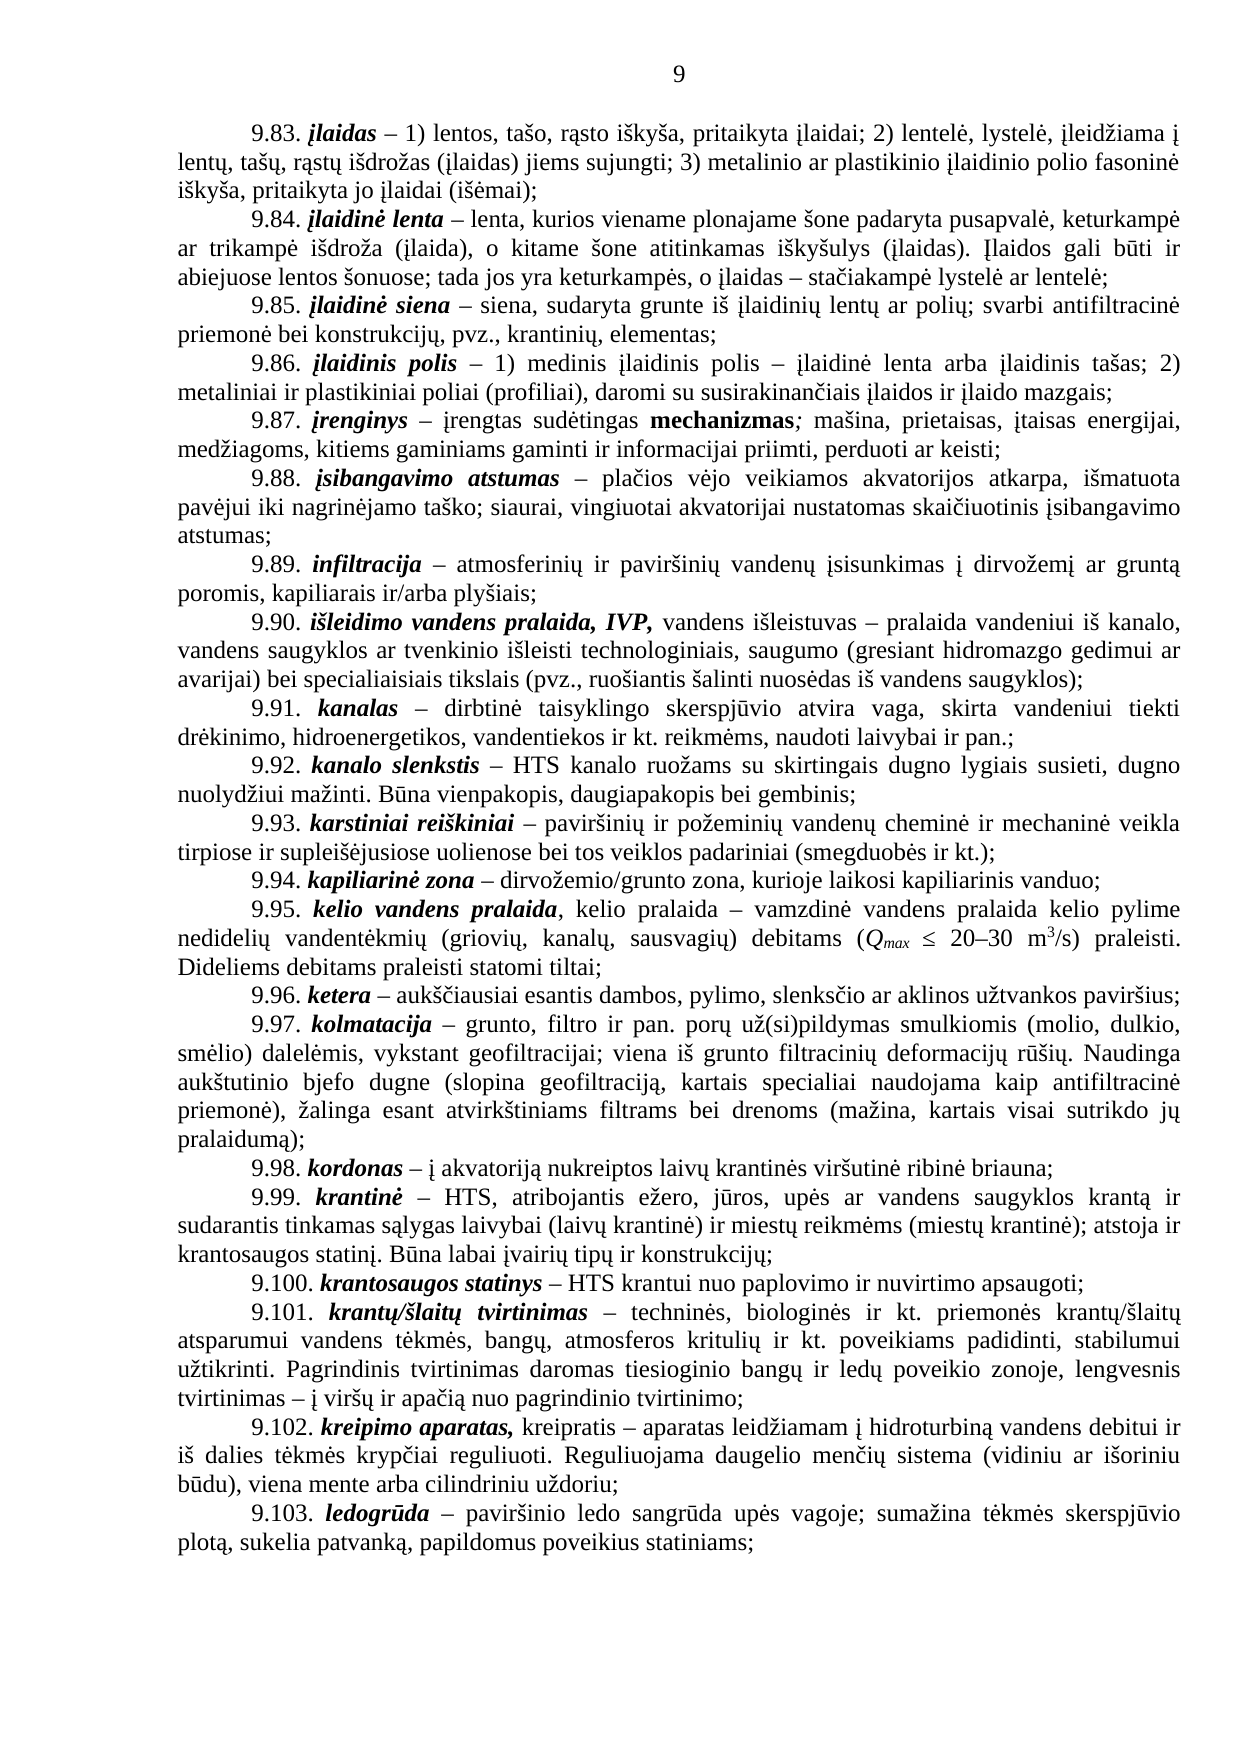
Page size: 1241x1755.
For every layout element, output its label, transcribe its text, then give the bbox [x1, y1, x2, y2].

text 9.102. kreipimo aparatas, kreipratis – aparatas leidžiamam į hidroturbiną vandens debitui ir iš dalies tėkmės krypčiai reguliuoti. Reguliuojama daugelio menčių sistema (vidiniu ar išoriniu būdu), viena mente arba cilindriniu uždoriu; [177, 1412, 1181, 1498]
text 9.103. ledogrūda – paviršinio ledo sangrūda upės vagoje; sumažina tėkmės skerspjūvio plotą, sukelia patvanką, papildomus poveikius statiniams; [177, 1498, 1181, 1556]
text 9.94. kapiliarinė zona – dirvožemio/grunto zona, kurioje laikosi kapiliarinis vanduo; [177, 866, 1181, 894]
text 9.93. karstiniai reiškiniai – paviršinių ir požeminių vandenų cheminė ir mechaninė veikla tirpiose ir supleišėjusiose uolienose bei tos veiklos padariniai (smegduobės ir kt.); [177, 808, 1181, 866]
text 9.92. kanalo slenkstis – HTS kanalo ruožams su skirtingais dugno lygiais susieti, dugno nuolydžiui mažinti. Būna vienpakopis, daugiapakopis bei gembinis; [177, 751, 1181, 808]
text 9.99. krantinė – HTS, atribojantis ežero, jūros, upės ar vandens saugyklos krantą ir sudarantis tinkamas sąlygas laivybai (laivų krantinė) ir miestų reikmėms (miestų krantinė); atstoja ir krantosaugos statinį. Būna labai įvairių tipų ir konstrukcijų; [177, 1182, 1181, 1268]
text 9.100. krantosaugos statinys – HTS krantui nuo paplovimo ir nuvirtimo apsaugoti; [177, 1268, 1181, 1297]
text 9.84. įlaidinė lenta – lenta, kurios viename plonajame šone padaryta pusapvalė, keturkampė ar trikampė išdroža (įlaida), o kitame šone atitinkamas iškyšulys (įlaidas). Įlaidos gali būti ir abiejuose lentos šonuose; tada jos yra keturkampės, o įlaidas – stačiakampė lystelė ar lentelė; [177, 204, 1181, 291]
text 9.87. įrenginys – įrengtas sudėtingas mechanizmas; mašina, prietaisas, įtaisas energijai, medžiagoms, kitiems gaminiams gaminti ir informacijai priimti, perduoti ar keisti; [177, 406, 1181, 463]
text 9.95. kelio vandens pralaida, kelio pralaida – vamzdinė vandens pralaida kelio pylime nedidelių vandentėkmių (griovių, kanalų, sausvagių) debitams (Qmax ≤ 20–30 m3/s) praleisti. Dideliems debitams praleisti statomi tiltai; [177, 894, 1181, 981]
text 9.91. kanalas – dirbtinė taisyklingo skerspjūvio atvira vaga, skirta vandeniui tiekti drėkinimo, hidroenergetikos, vandentiekos ir kt. reikmėms, naudoti laivybai ir pan.; [177, 693, 1181, 751]
text 9.86. įlaidinis polis – 1) medinis įlaidinis polis – įlaidinė lenta arba įlaidinis tašas; 2) metaliniai ir plastikiniai poliai (profiliai), daromi su susirakinančiais įlaidos ir įlaido mazgais; [177, 348, 1181, 406]
text 9.85. įlaidinė siena – siena, sudaryta grunte iš įlaidinių lentų ar polių; svarbi antifiltracinė priemonė bei konstrukcijų, pvz., krantinių, elementas; [177, 291, 1181, 348]
text 9.83. įlaidas – 1) lentos, tašo, rąsto iškyša, pritaikyta įlaidai; 2) lentelė, lystelė, įleidžiama į lentų, tašų, rąstų išdrožas (įlaidas) jiems sujungti; 3) metalinio ar plastikinio įlaidinio polio fasoninė iškyša, pritaikyta jo įlaidai (išėmai); [177, 118, 1181, 204]
text 9.89. infiltracija – atmosferinių ir paviršinių vandenų įsisunkimas į dirvožemį ar gruntą poromis, kapiliarais ir/arba plyšiais; [177, 549, 1181, 607]
text 9.101. krantų/šlaitų tvirtinimas – techninės, biologinės ir kt. priemonės krantų/šlaitų atsparumui vandens tėkmės, bangų, atmosferos kritulių ir kt. poveikiams padidinti, stabilumui užtikrinti. Pagrindinis tvirtinimas daromas tiesioginio bangų ir ledų poveikio zonoje, lengvesnis tvirtinimas – į viršų ir apačią nuo pagrindinio tvirtinimo; [177, 1297, 1181, 1412]
text 9.98. kordonas – į akvatoriją nukreiptos laivų krantinės viršutinė ribinė briauna; [177, 1153, 1181, 1182]
text 9.88. įsibangavimo atstumas – plačios vėjo veikiamos akvatorijos atkarpa, išmatuota pavėjui iki nagrinėjamo taško; siaurai, vingiuotai akvatorijai nustatomas skaičiuotinis įsibangavimo atstumas; [177, 463, 1181, 549]
text 9.90. išleidimo vandens pralaida, IVP, vandens išleistuvas – pralaida vandeniui iš kanalo, vandens saugyklos ar tvenkinio išleisti technologiniais, saugumo (gresiant hidromazgo gedimui ar avarijai) bei specialiaisiais tikslais (pvz., ruošiantis šalinti nuosėdas iš vandens saugyklos); [177, 607, 1181, 693]
text 9.97. kolmatacija – grunto, filtro ir pan. porų už(si)pildymas smulkiomis (molio, dulkio, smėlio) dalelėmis, vykstant geofiltracijai; viena iš grunto filtracinių deformacijų rūšių. Naudinga aukštutinio bjefo dugne (slopina geofiltraciją, kartais specialiai naudojama kaip antifiltracinė priemonė), žalinga esant atvirkštiniams filtrams bei drenoms (mažina, kartais visai sutrikdo jų pralaidumą); [177, 1009, 1181, 1153]
text 9.96. ketera – aukščiausiai esantis dambos, pylimo, slenksčio ar aklinos užtvankos paviršius; [177, 981, 1181, 1009]
